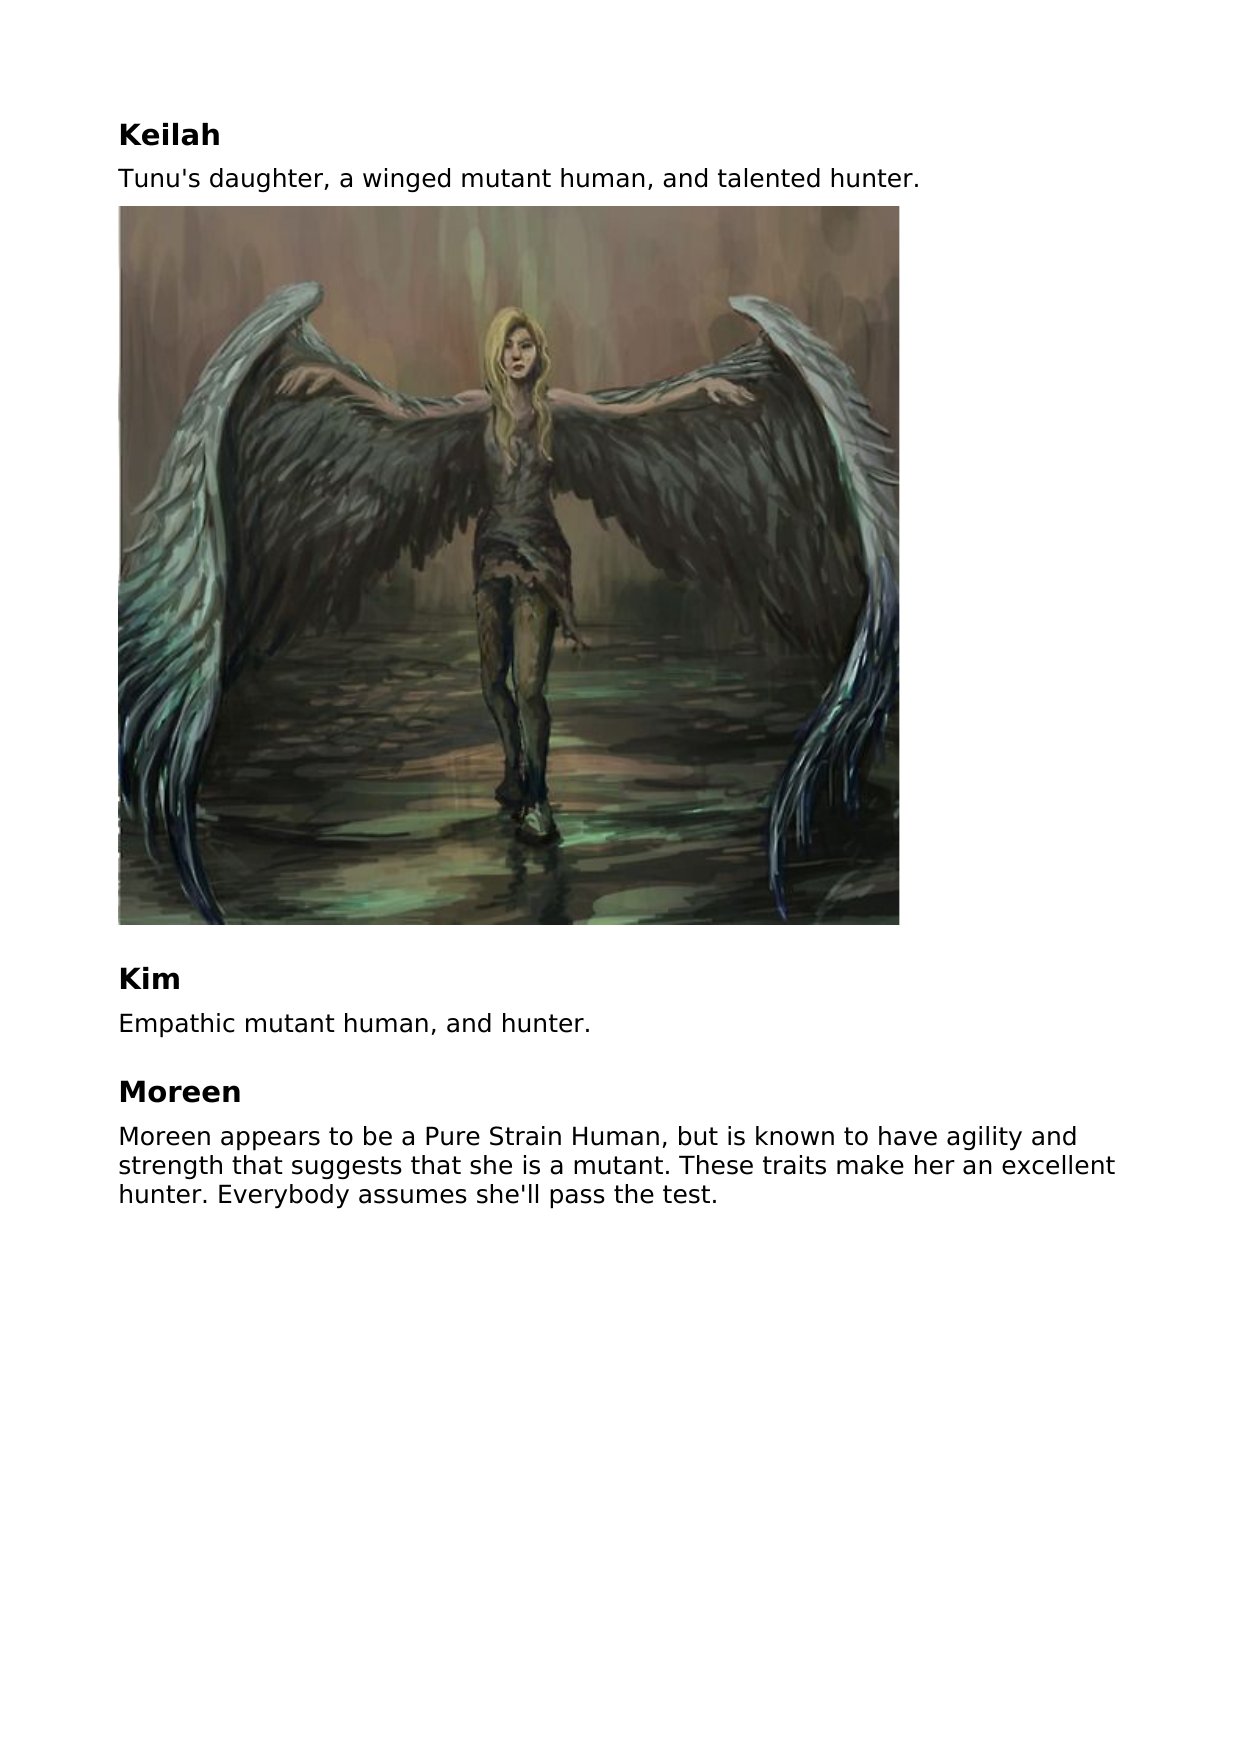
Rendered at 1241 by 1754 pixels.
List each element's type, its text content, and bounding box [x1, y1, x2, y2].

subtitle Kim [118, 962, 1122, 996]
picture [118, 206, 900, 925]
text Empathic mutant human, and hunter. [118, 1009, 1122, 1038]
subtitle Moreen [118, 1076, 1122, 1109]
subtitle Keilah [118, 118, 1122, 152]
text Tunu's daughter, a winged mutant human, and talented hunter. [118, 164, 1122, 194]
text Moreen appears to be a Pure Strain Human, but is known to have agility and strength that suggests that she is a mutant. These traits make her an excellent hunter. Everybody assumes she'll pass the test. [118, 1122, 1122, 1209]
